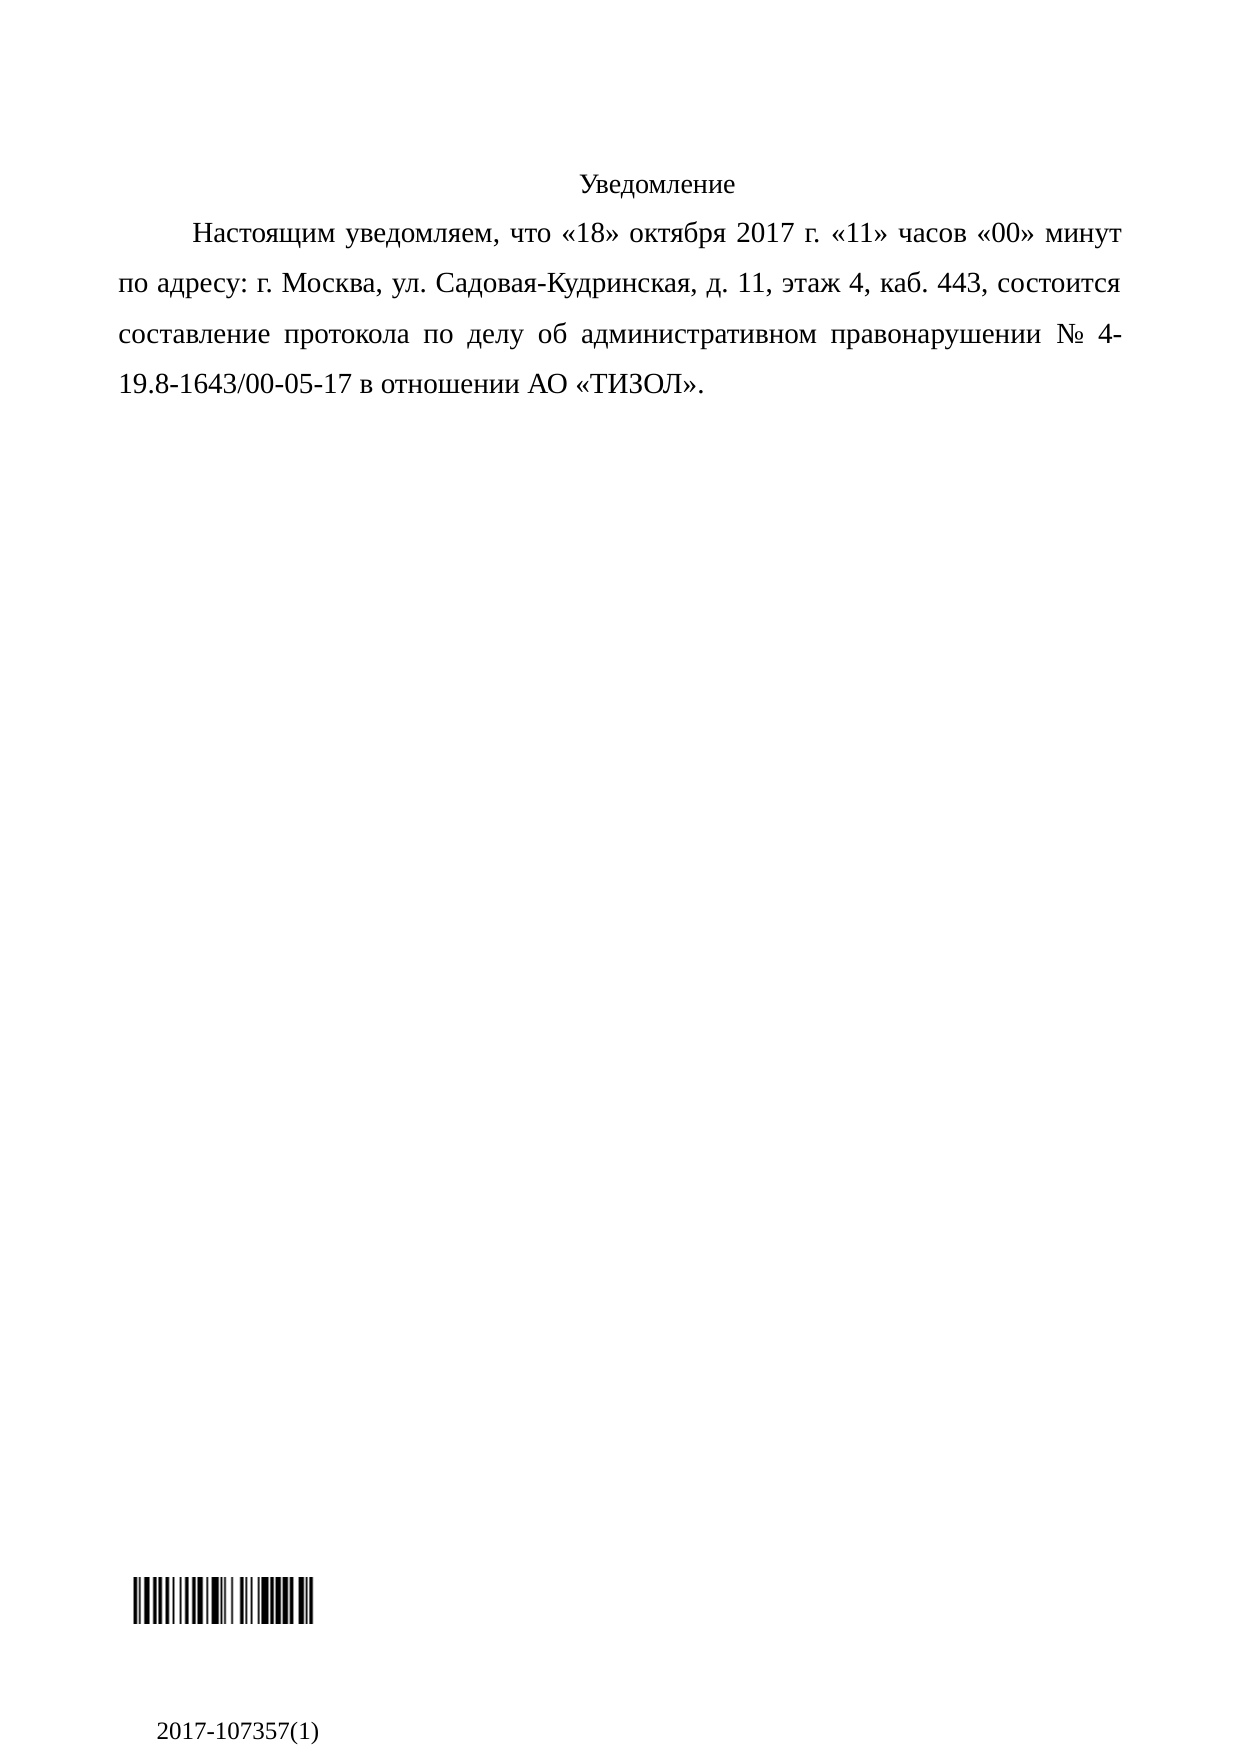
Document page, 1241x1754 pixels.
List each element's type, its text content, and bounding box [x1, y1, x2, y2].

picture [118, 1577, 331, 1624]
text Уведомление [118, 167, 1122, 199]
text Настоящим уведомляем, что «18» октября 2017 г. «11» часов «00» минут по адресу: г. Москва, ул. Садовая-Кудринская, д. 11, этаж 4, каб. 443, состоится составление протокола по делу об административном правонарушении № 4-19.8-1643/00-05-17 в отношении АО «ТИЗОЛ». [118, 215, 1122, 400]
